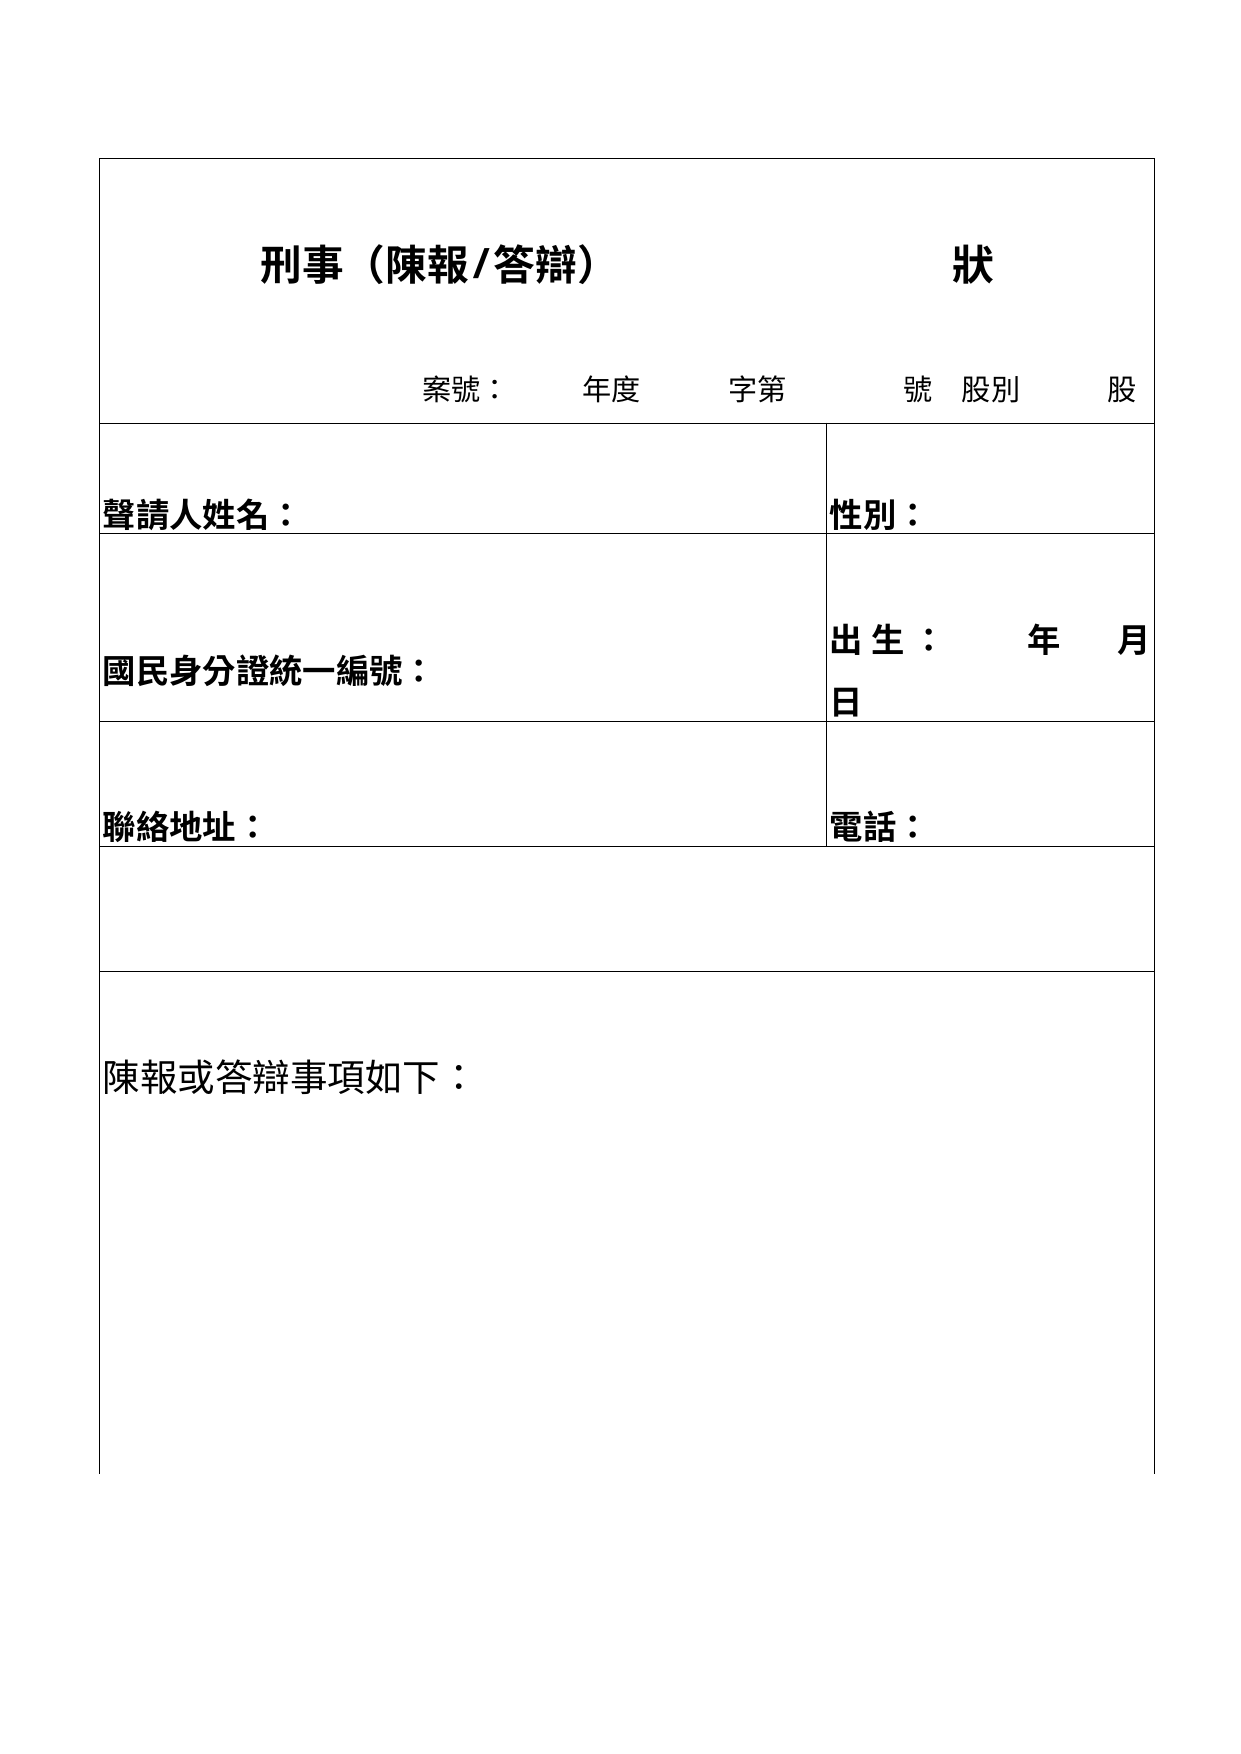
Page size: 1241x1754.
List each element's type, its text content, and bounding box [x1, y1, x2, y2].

table_header 刑事（陳報/答辯） 狀 案號： 年度 字第 號 股別 股 [100, 159, 1154, 422]
table_cell 性別： [827, 424, 1154, 533]
table_cell 聲請人姓名： [100, 424, 826, 533]
table_cell 電話： [827, 722, 1154, 846]
table_cell 陳報或答辯事項如下： [100, 972, 1154, 1474]
table_cell 聯絡地址： [100, 722, 826, 846]
table_cell 出生： 年 月 日 [827, 534, 1154, 721]
table_cell [100, 847, 1154, 971]
table_cell 國民身分證統一編號： [100, 534, 826, 721]
